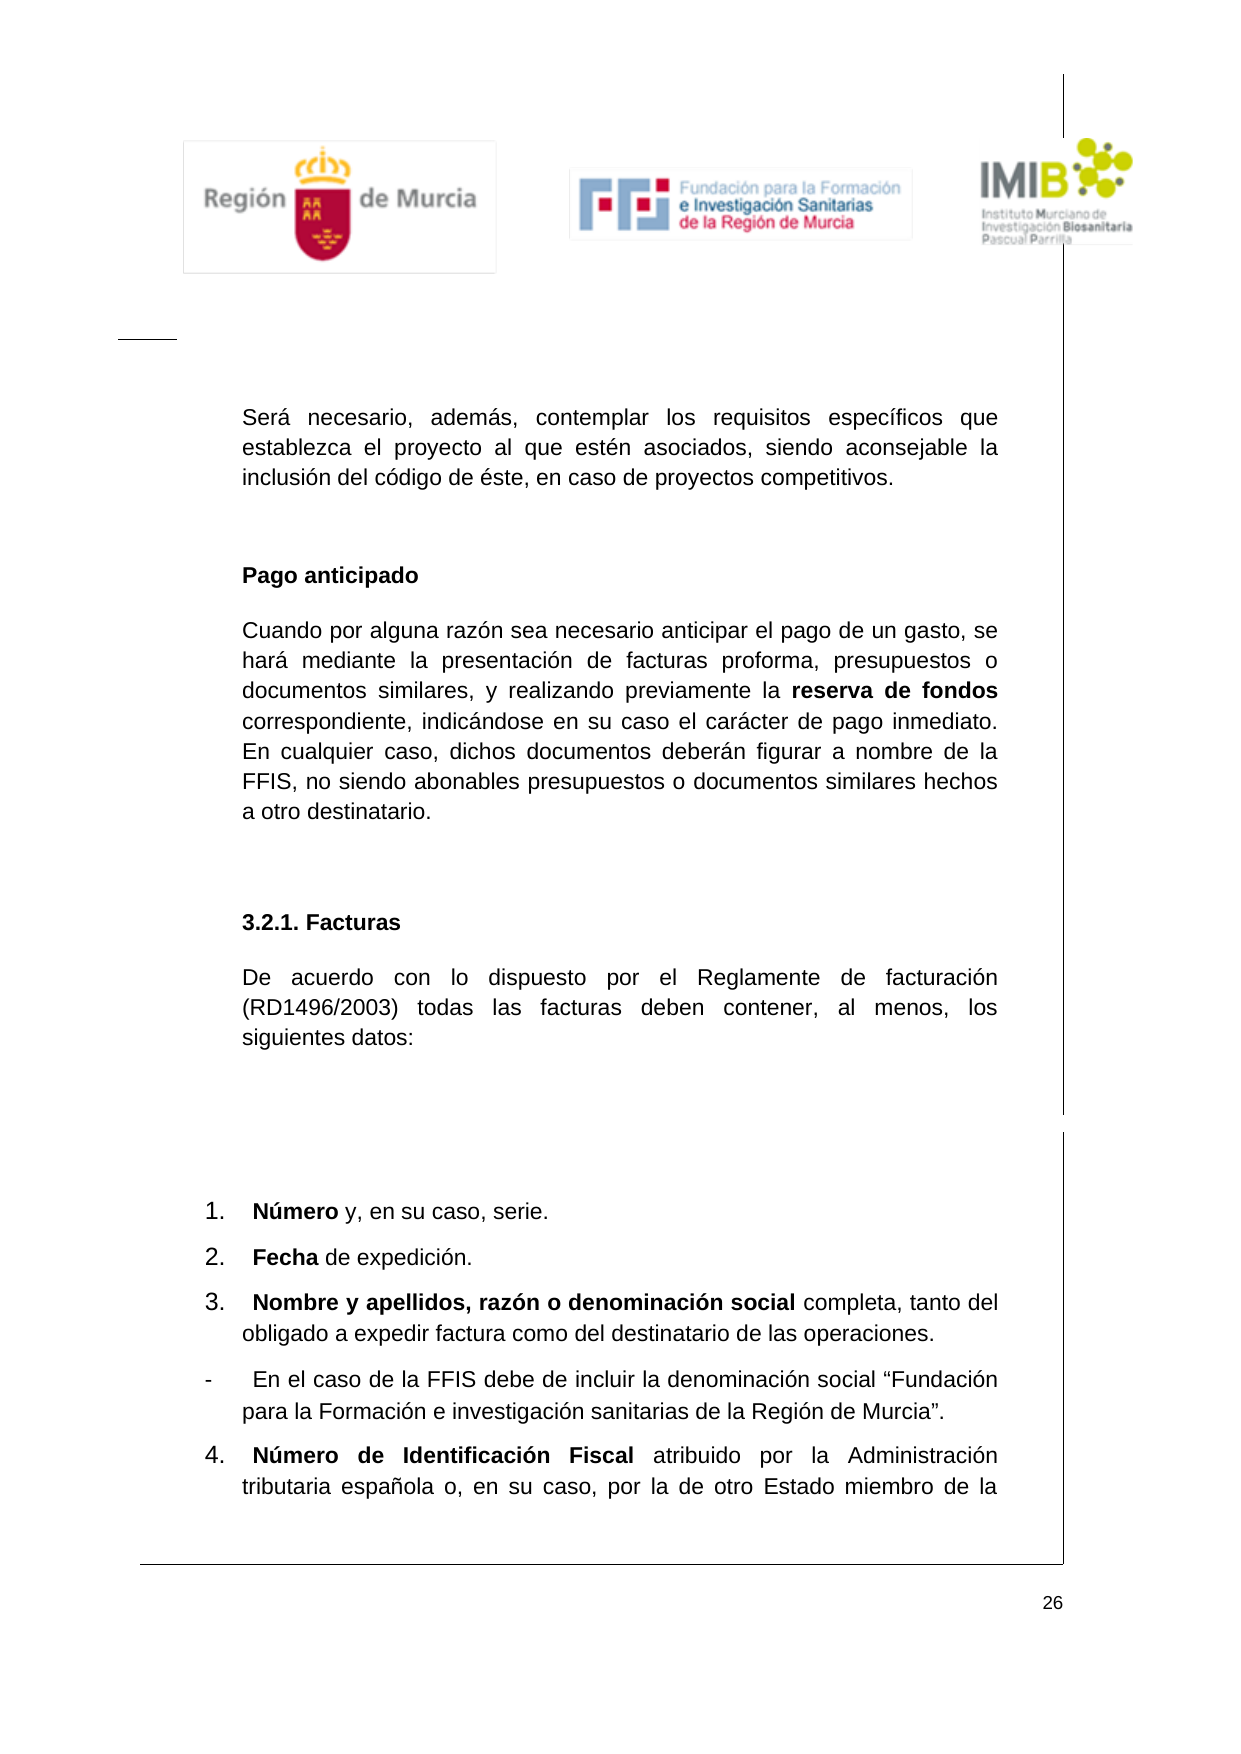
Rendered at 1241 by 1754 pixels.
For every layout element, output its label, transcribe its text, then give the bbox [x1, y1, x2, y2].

text Pago anticipado [177, 497, 1063, 552]
list En el caso de la FFIS debe de incluir la denominación social “Fundación para la Formación e investigación sanitarias de la Región de Murcia”. [140, 1298, 1063, 1376]
list Número y, en su caso, serie. [140, 1132, 1063, 1177]
text 3.2.1. Facturas [177, 844, 1063, 899]
text Cuando por alguna razón sea necesario anticipar el pago de un gasto, se hará mediante la presentación de facturas proforma, presupuestos o documentos similares, y realizando previamente la reserva de fondos correspondiente, indicándose en su caso el carácter de pago inmediato. En cualquier caso, dichos documentos deberán figurar a nombre de la FFIS, no siendo abonables presupuestos o documentos similares hechos a otro destinatario. [177, 552, 1063, 789]
list Nombre y apellidos, razón o denominación social completa, tanto del obligado a expedir factura como del destinatario de las operaciones. [140, 1223, 1063, 1298]
list Número de Identificación Fiscal atribuido por la Administración tributaria española o, en su caso, por la de otro Estado miembro de la Unión Europea, con el que ha realizado la operación el obligado a expedir la factura. [140, 1376, 1063, 1564]
list Fecha de expedición. [140, 1177, 1063, 1223]
text De acuerdo con lo dispuesto por el Reglamente de facturación (RD1496/2003) todas las facturas deben contener, al menos, los siguientes datos: [177, 899, 1063, 1115]
text Será necesario, además, contemplar los requisitos específicos que establezca el proyecto al que estén asociados, siendo aconsejable la inclusión del código de éste, en caso de proyectos competitivos. [177, 339, 1063, 442]
